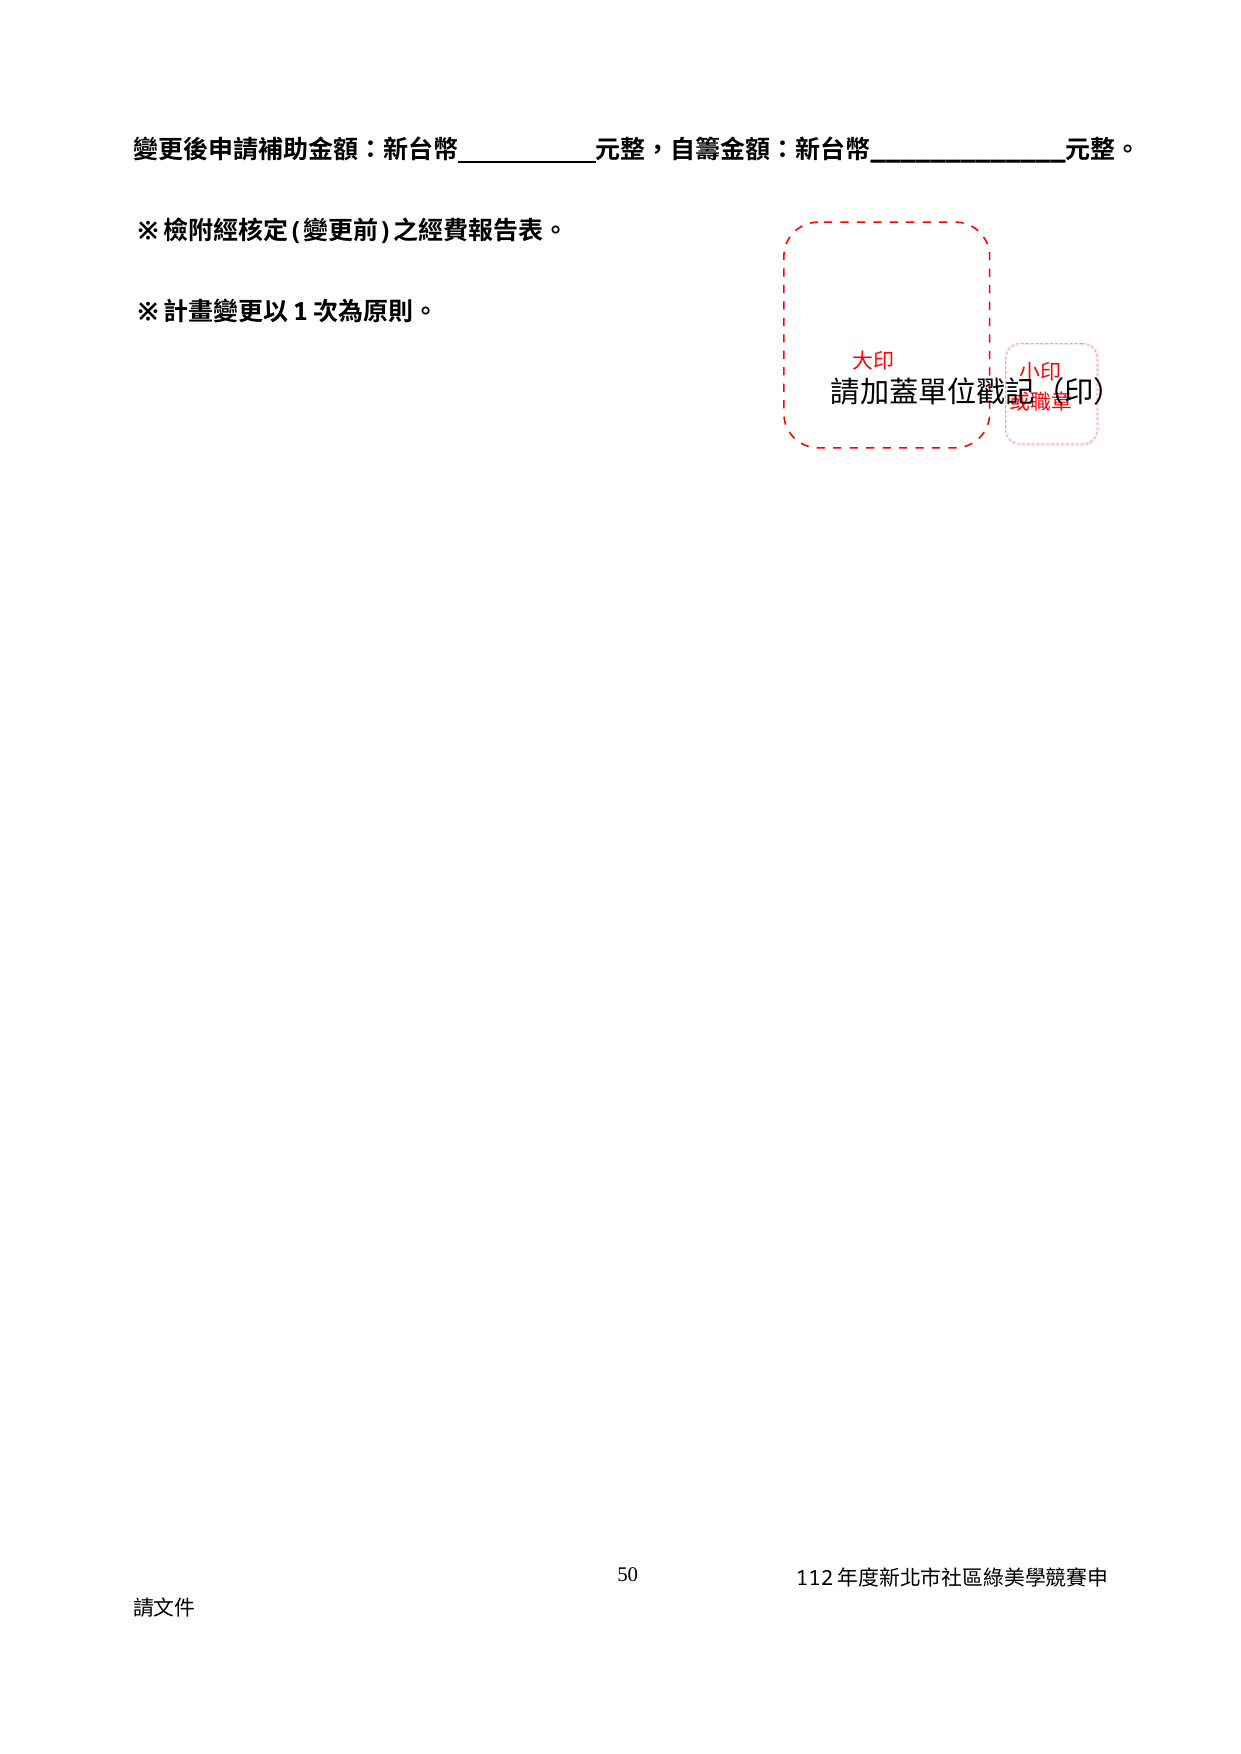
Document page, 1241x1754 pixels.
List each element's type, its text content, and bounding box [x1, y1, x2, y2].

text 變更後申請補助金額：新台幣 元整，自籌金額：新台幣_____________元整。 [133, 106, 1122, 169]
text ※計畫變更以1次為原則。 [133, 267, 1122, 330]
text 請加蓋單位戳記（印） [133, 348, 1122, 411]
text ※檢附經核定(變更前)之經費報告表。 [133, 187, 1122, 249]
